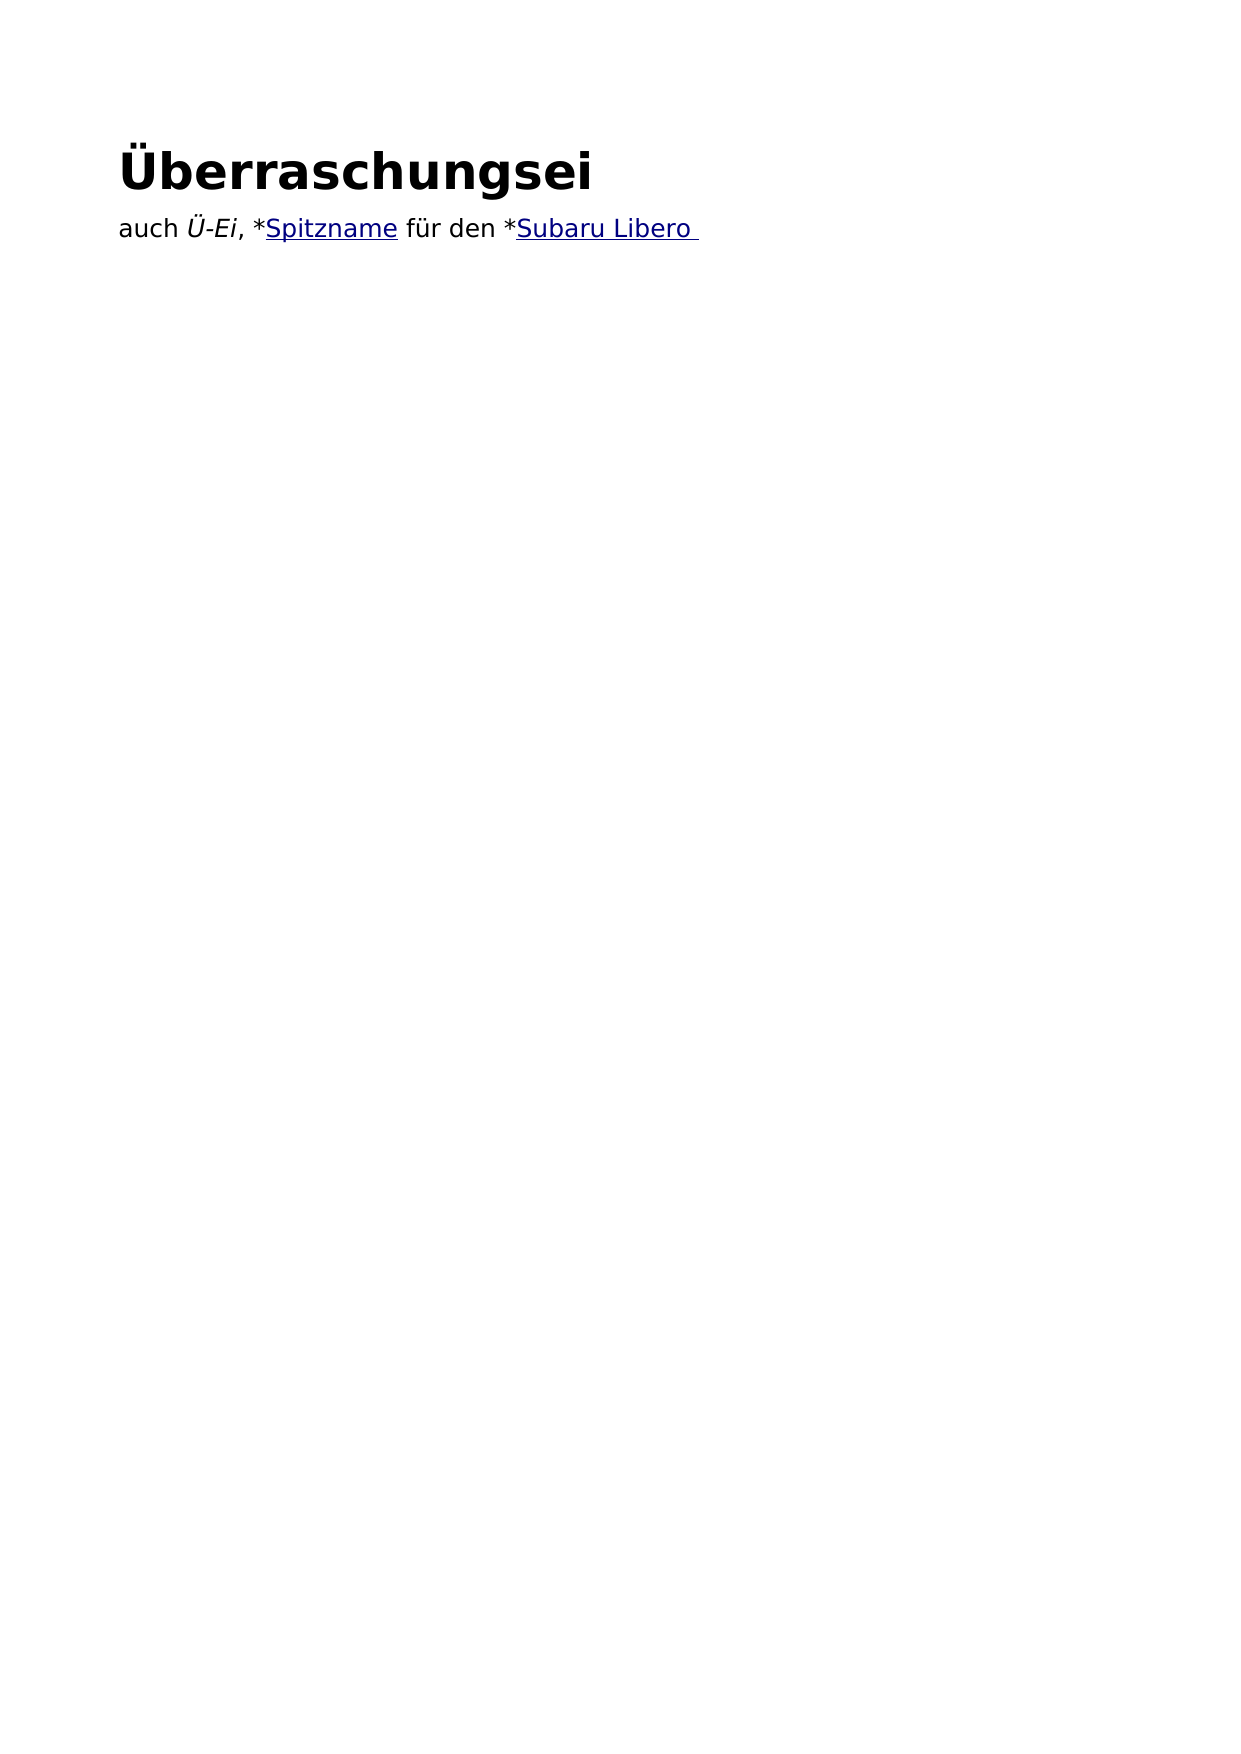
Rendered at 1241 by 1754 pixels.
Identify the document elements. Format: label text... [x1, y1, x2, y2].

text auch Ü-Ei, *Spitzname für den *Subaru Libero [118, 214, 1122, 243]
subtitle Überraschungsei [118, 143, 1122, 201]
